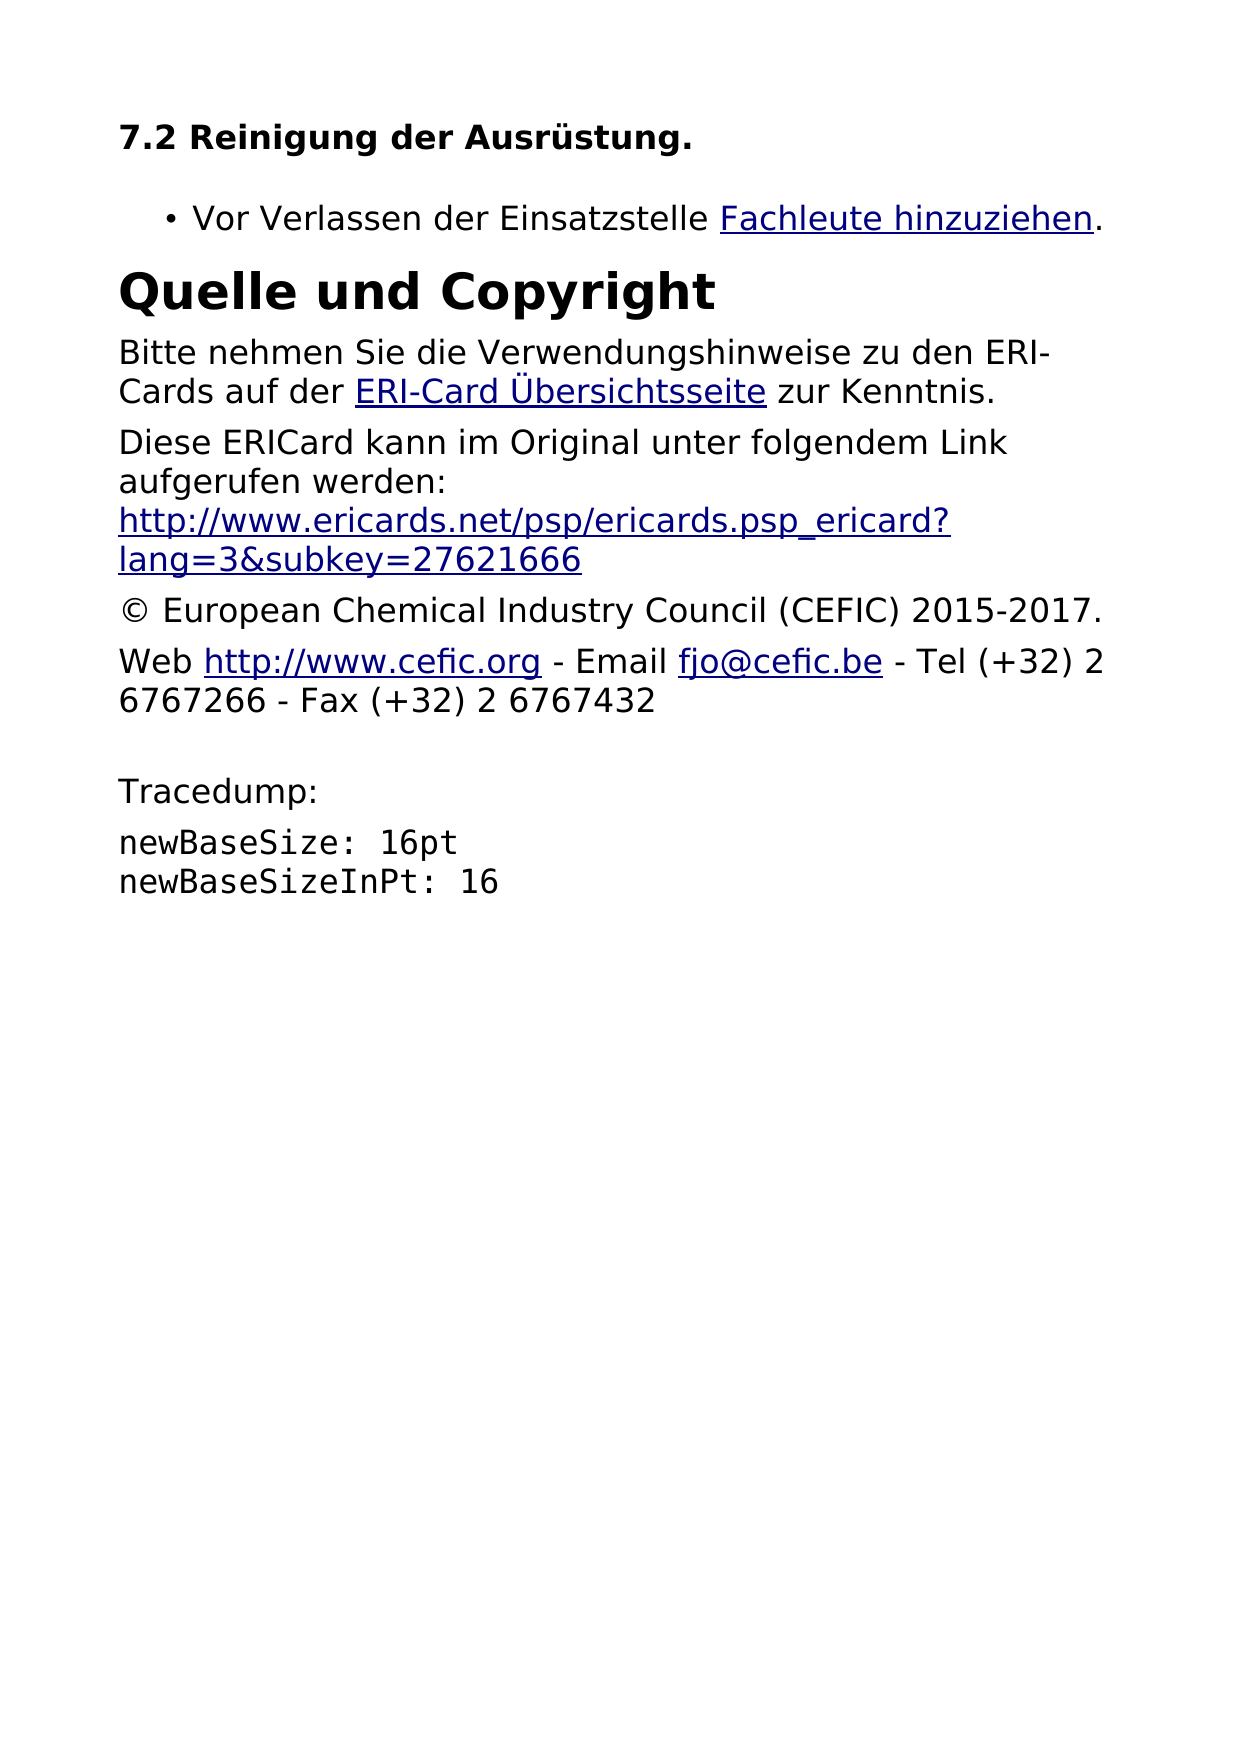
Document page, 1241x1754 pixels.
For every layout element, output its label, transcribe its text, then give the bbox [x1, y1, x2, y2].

text Bitte nehmen Sie die Verwendungshinweise zu den ERI-Cards auf der ERI-Card Übersichtsseite zur Kenntnis. [118, 333, 1122, 411]
text Web http://www.cefic.org - Email fjo@cefic.be - Tel (+32) 2 6767266 - Fax (+32) 2 6767432 [118, 643, 1122, 721]
text Diese ERICard kann im Original unter folgendem Link aufgerufen werden: http://www.ericards.net/psp/ericards.psp_ericard?lang=3&subkey=27621666 [118, 424, 1122, 579]
text © European Chemical Industry Council (CEFIC) 2015-2017. [118, 592, 1122, 631]
subtitle 7.2 Reinigung der Ausrüstung. [118, 118, 1122, 157]
list Vor Verlassen der Einsatzstelle Fachleute hinzuziehen. [177, 199, 1122, 238]
text newBaseSize: 16pt newBaseSizeInPt: 16 [118, 823, 1122, 901]
subtitle Quelle und Copyright [118, 263, 1122, 321]
text Tracedump: [118, 733, 1122, 811]
